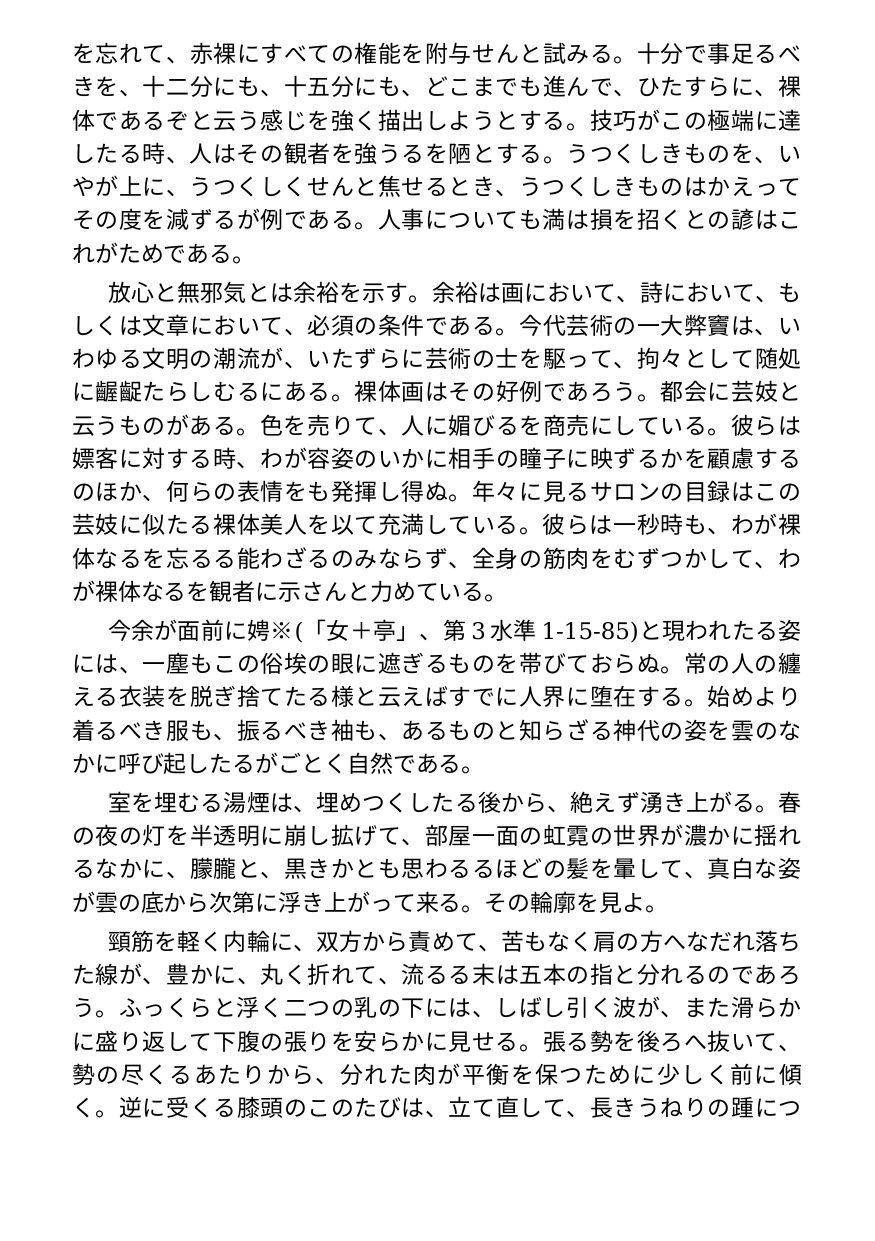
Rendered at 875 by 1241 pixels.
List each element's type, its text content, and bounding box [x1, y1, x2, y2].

text 放心と無邪気とは余裕を示す。余裕は画において、詩において、もしくは文章において、必須の条件である。今代芸術の一大弊竇は、いわゆる文明の潮流が、いたずらに芸術の士を駆って、拘々として随処に齷齪たらしむるにある。裸体画はその好例であろう。都会に芸妓と云うものがある。色を売りて、人に媚びるを商売にしている。彼らは嫖客に対する時、わが容姿のいかに相手の瞳子に映ずるかを顧慮するのほか、何らの表情をも発揮し得ぬ。年々に見るサロンの目録はこの芸妓に似たる裸体美人を以て充満している。彼らは一秒時も、わが裸体なるを忘るる能わざるのみならず、全身の筋肉をむずつかして、わが裸体なるを観者に示さんと力めている。 [72, 274, 802, 607]
text 頸筋を軽く内輪に、双方から責めて、苦もなく肩の方へなだれ落ちた線が、豊かに、丸く折れて、流るる末は五本の指と分れるのであろう。ふっくらと浮く二つの乳の下には、しばし引く波が、また滑らかに盛り返して下腹の張りを安らかに見せる。張る勢を後ろへ抜いて、勢の尽くるあたりから、分れた肉が平衡を保つために少しく前に傾く。逆に受くる膝頭のこのたびは、立て直して、長きうねりの踵につ [72, 924, 802, 1123]
text 室を埋むる湯煙は、埋めつくしたる後から、絶えず湧き上がる。春の夜の灯を半透明に崩し拡げて、部屋一面の虹霓の世界が濃かに揺れるなかに、朦朧と、黒きかとも思わるるほどの髪を暈して、真白な姿が雲の底から次第に浮き上がって来る。その輪廓を見よ。 [72, 785, 802, 918]
text 今余が面前に娉※(「女＋亭」、第3水準1-15-85)と現われたる姿には、一塵もこの俗埃の眼に遮ぎるものを帯びておらぬ。常の人の纏える衣装を脱ぎ捨てたる様と云えばすでに人界に堕在する。始めより着るべき服も、振るべき袖も、あるものと知らざる神代の姿を雲のなかに呼び起したるがごとく自然である。 [72, 613, 802, 779]
text を忘れて、赤裸にすべての権能を附与せんと試みる。十分で事足るべきを、十二分にも、十五分にも、どこまでも進んで、ひたすらに、裸体であるぞと云う感じを強く描出しようとする。技巧がこの極端に達したる時、人はその観者を強うるを陋とする。うつくしきものを、いやが上に、うつくしくせんと焦せるとき、うつくしきものはかえってその度を減ずるが例である。人事についても満は損を招くとの諺はこれがためである。 [72, 36, 802, 269]
